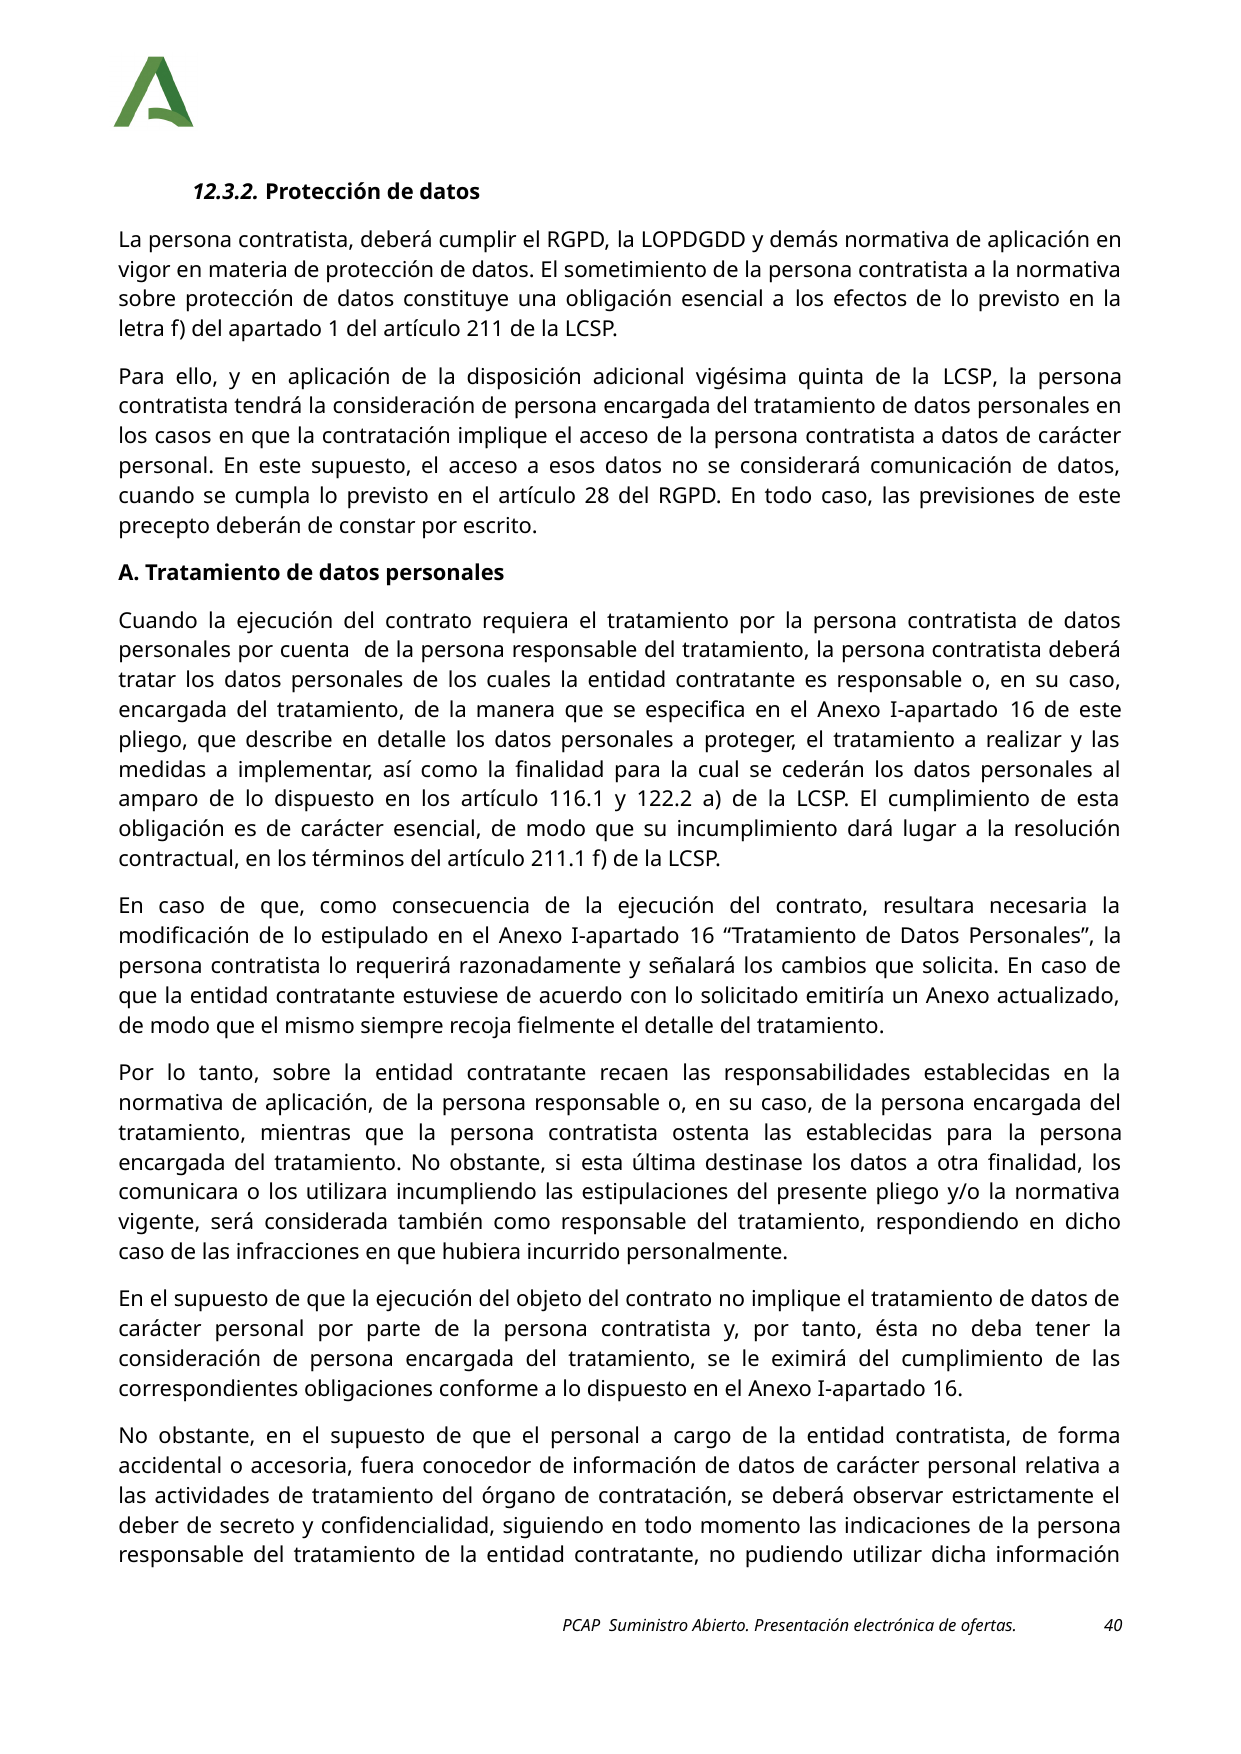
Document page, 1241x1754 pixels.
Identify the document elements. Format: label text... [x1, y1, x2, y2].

text En el supuesto de que la ejecución del objeto del contrato no implique el tratamiento de datos de carácter personal por parte de la persona contratista y, por tanto, ésta no deba tener la consideración de persona encargada del tratamiento, se le eximirá del cumplimiento de las correspondientes obligaciones conforme a lo dispuesto en el Anexo I-apartado 16. [118, 1283, 1122, 1403]
text Por lo tanto, sobre la entidad contratante recaen las responsabilidades establecidas en la normativa de aplicación, de la persona responsable o, en su caso, de la persona encargada del tratamiento, mientras que la persona contratista ostenta las establecidas para la persona encargada del tratamiento. No obstante, si esta última destinase los datos a otra finalidad, los comunicara o los utilizara incumpliendo las estipulaciones del presente pliego y/o la normativa vigente, será considerada también como responsable del tratamiento, respondiendo en dicho caso de las infracciones en que hubiera incurrido personalmente. [118, 1057, 1122, 1266]
picture [109, 52, 198, 131]
subtitle 12.3.2. Protección de datos [118, 176, 1122, 206]
text No obstante, en el supuesto de que el personal a cargo de la entidad contratista, de forma accidental o accesoria, fuera conocedor de información de datos de carácter personal relativa a las actividades de tratamiento del órgano de contratación, se deberá observar estrictamente el deber de secreto y confidencialidad, siguiendo en todo momento las indicaciones de la persona responsable del tratamiento de la entidad contratante, no pudiendo utilizar dicha información [118, 1420, 1122, 1569]
text La persona contratista, deberá cumplir el RGPD, la LOPDGDD y demás normativa de aplicación en vigor en materia de protección de datos. El sometimiento de la persona contratista a la normativa sobre protección de datos constituye una obligación esencial a los efectos de lo previsto en la letra f) del apartado 1 del artículo 211 de la LCSP. [118, 224, 1122, 343]
text A. Tratamiento de datos personales [118, 557, 1122, 587]
text Para ello, y en aplicación de la disposición adicional vigésima quinta de la LCSP, la persona contratista tendrá la consideración de persona encargada del tratamiento de datos personales en los casos en que la contratación implique el acceso de la persona contratista a datos de carácter personal. En este supuesto, el acceso a esos datos no se considerará comunicación de datos, cuando se cumpla lo previsto en el artículo 28 del RGPD. En todo caso, las previsiones de este precepto deberán de constar por escrito. [118, 361, 1122, 539]
text En caso de que, como consecuencia de la ejecución del contrato, resultara necesaria la modificación de lo estipulado en el Anexo I-apartado 16 “Tratamiento de Datos Personales”, la persona contratista lo requerirá razonadamente y señalará los cambios que solicita. En caso de que la entidad contratante estuviese de acuerdo con lo solicitado emitiría un Anexo actualizado, de modo que el mismo siempre recoja fielmente el detalle del tratamiento. [118, 891, 1122, 1039]
text Cuando la ejecución del contrato requiera el tratamiento por la persona contratista de datos personales por cuenta de la persona responsable del tratamiento, la persona contratista deberá tratar los datos personales de los cuales la entidad contratante es responsable o, en su caso, encargada del tratamiento, de la manera que se especifica en el Anexo I-apartado 16 de este pliego, que describe en detalle los datos personales a proteger, el tratamiento a realizar y las medidas a implementar, así como la finalidad para la cual se cederán los datos personales al amparo de lo dispuesto en los artículo 116.1 y 122.2 a) de la LCSP. El cumplimiento de esta obligación es de carácter esencial, de modo que su incumplimiento dará lugar a la resolución contractual, en los términos del artículo 211.1 f) de la LCSP. [118, 605, 1122, 873]
